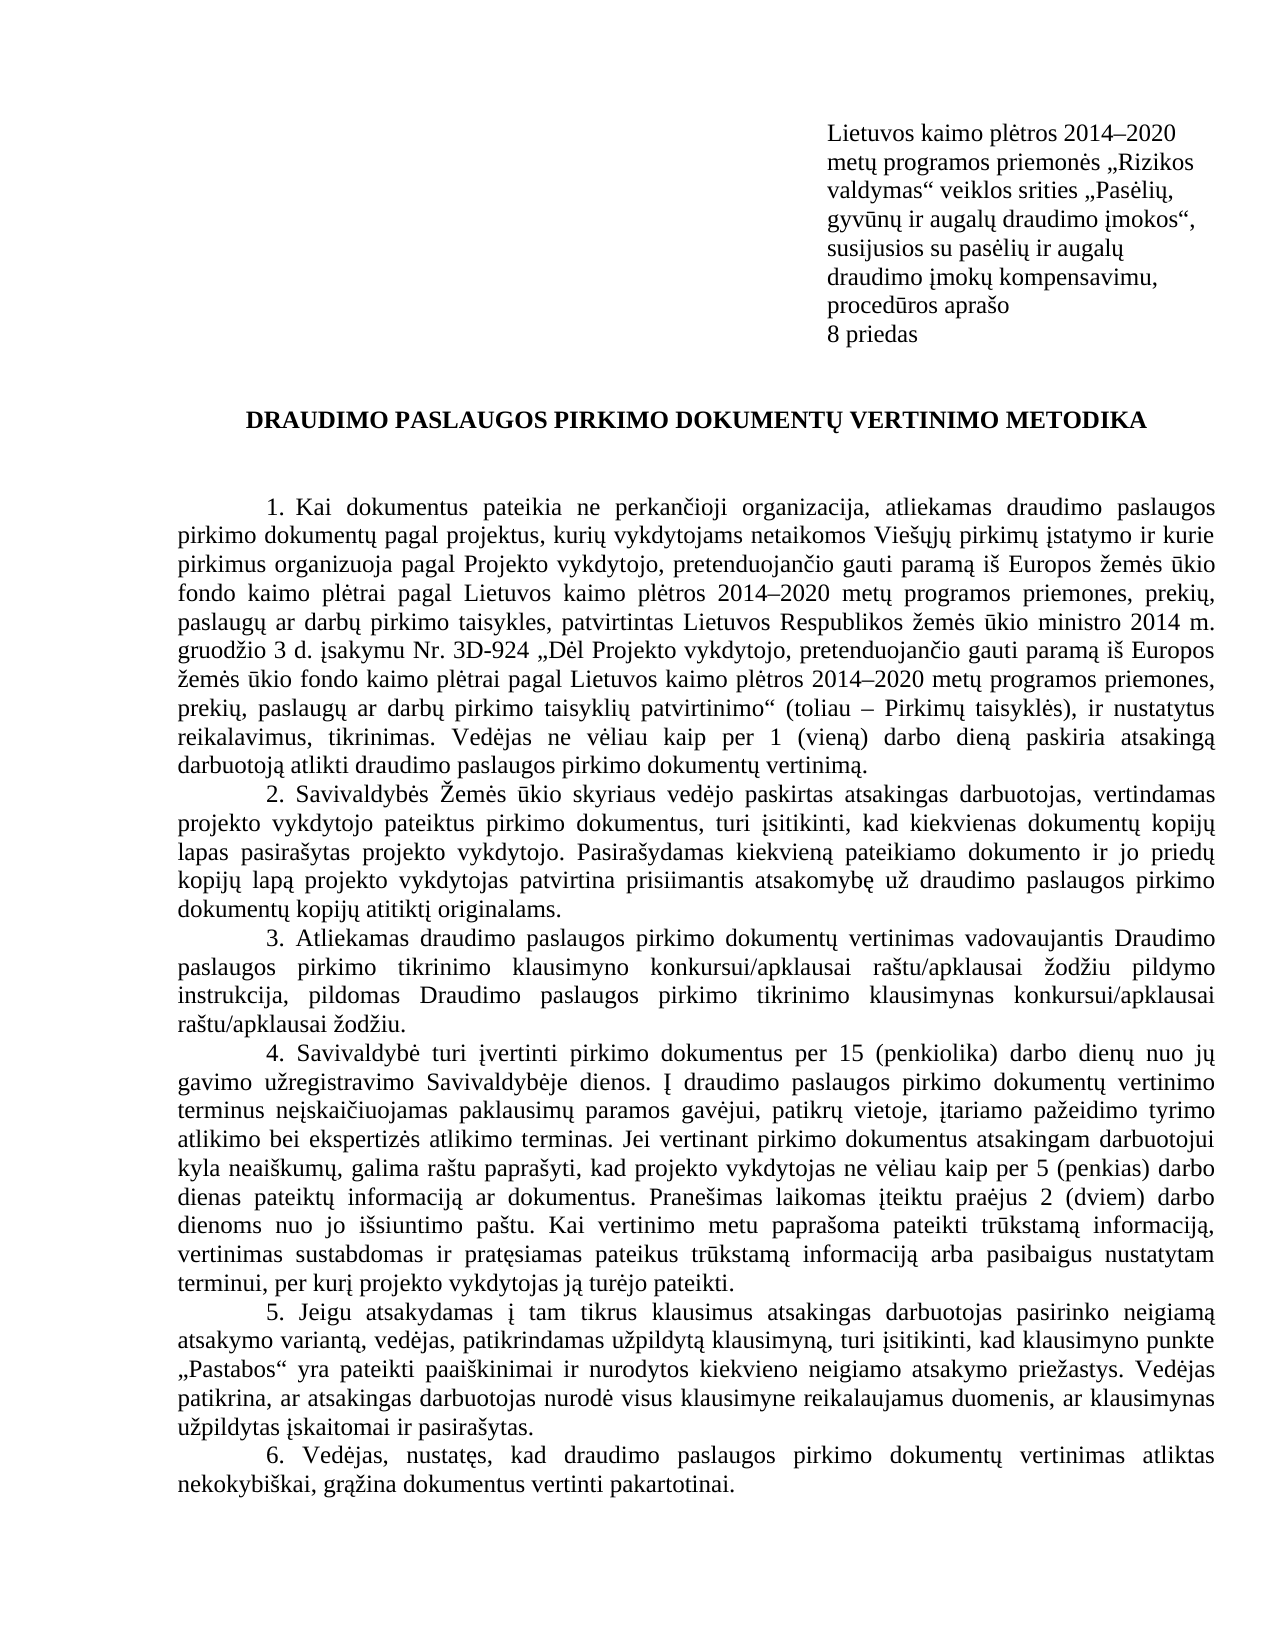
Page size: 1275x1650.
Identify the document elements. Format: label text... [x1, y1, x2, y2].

text 3. Atliekamas draudimo paslaugos pirkimo dokumentų vertinimas vadovaujantis Draudimo paslaugos pirkimo tikrinimo klausimyno konkursui/apklausai raštu/apklausai žodžiu pildymo instrukcija, pildomas Draudimo paslaugos pirkimo tikrinimo klausimynas konkursui/apklausai raštu/apklausai žodžiu. [177, 923, 1216, 1038]
text 2. Savivaldybės Žemės ūkio skyriaus vedėjo paskirtas atsakingas darbuotojas, vertindamas projekto vykdytojo pateiktus pirkimo dokumentus, turi įsitikinti, kad kiekvienas dokumentų kopijų lapas pasirašytas projekto vykdytojo. Pasirašydamas kiekvieną pateikiamo dokumento ir jo priedų kopijų lapą projekto vykdytojas patvirtina prisiimantis atsakomybę už draudimo paslaugos pirkimo dokumentų kopijų atitiktį originalams. [177, 779, 1216, 923]
text 5. Jeigu atsakydamas į tam tikrus klausimus atsakingas darbuotojas pasirinko neigiamą atsakymo variantą, vedėjas, patikrindamas užpildytą klausimyną, turi įsitikinti, kad klausimyno punkte „Pastabos“ yra pateikti paaiškinimai ir nurodytos kiekvieno neigiamo atsakymo priežastys. Vedėjas patikrina, ar atsakingas darbuotojas nurodė visus klausimyne reikalaujamus duomenis, ar klausimynas užpildytas įskaitomai ir pasirašytas. [177, 1297, 1216, 1441]
text 4. Savivaldybė turi įvertinti pirkimo dokumentus per 15 (penkiolika) darbo dienų nuo jų gavimo užregistravimo Savivaldybėje dienos. Į draudimo paslaugos pirkimo dokumentų vertinimo terminus neįskaičiuojamas paklausimų paramos gavėjui, patikrų vietoje, įtariamo pažeidimo tyrimo atlikimo bei ekspertizės atlikimo terminas. Jei vertinant pirkimo dokumentus atsakingam darbuotojui kyla neaiškumų, galima raštu paprašyti, kad projekto vykdytojas ne vėliau kaip per 5 (penkias) darbo dienas pateiktų informaciją ar dokumentus. Pranešimas laikomas įteiktu praėjus 2 (dviem) darbo dienoms nuo jo išsiuntimo paštu. Kai vertinimo metu paprašoma pateikti trūkstamą informaciją, vertinimas sustabdomas ir pratęsiamas pateikus trūkstamą informaciją arba pasibaigus nustatytam terminui, per kurį projekto vykdytojas ją turėjo pateikti. [177, 1038, 1216, 1297]
text 6. Vedėjas, nustatęs, kad draudimo paslaugos pirkimo dokumentų vertinimas atliktas nekokybiškai, grąžina dokumentus vertinti pakartotinai. [177, 1441, 1216, 1498]
text 8 priedas [827, 319, 1216, 348]
text Lietuvos kaimo plėtros 2014–2020 metų programos priemonės „Rizikos valdymas“ veiklos srities „Pasėlių, gyvūnų ir augalų draudimo įmokos“, susijusios su pasėlių ir augalų draudimo įmokų kompensavimu, procedūros aprašo [827, 118, 1216, 319]
text DRAUDIMO PASLAUGOS PIRKIMO DOKUMENTŲ VERTINIMO METODIKA [177, 406, 1216, 434]
text 1. Kai dokumentus pateikia ne perkančioji organizacija, atliekamas draudimo paslaugos pirkimo dokumentų pagal projektus, kurių vykdytojams netaikomos Viešųjų pirkimų įstatymo ir kurie pirkimus organizuoja pagal Projekto vykdytojo, pretenduojančio gauti paramą iš Europos žemės ūkio fondo kaimo plėtrai pagal Lietuvos kaimo plėtros 2014–2020 metų programos priemones, prekių, paslaugų ar darbų pirkimo taisykles, patvirtintas Lietuvos Respublikos žemės ūkio ministro 2014 m. gruodžio 3 d. įsakymu Nr. 3D-924 „Dėl Projekto vykdytojo, pretenduojančio gauti paramą iš Europos žemės ūkio fondo kaimo plėtrai pagal Lietuvos kaimo plėtros 2014–2020 metų programos priemones, prekių, paslaugų ar darbų pirkimo taisyklių patvirtinimo“ (toliau – Pirkimų taisyklės), ir nustatytus reikalavimus, tikrinimas. Vedėjas ne vėliau kaip per 1 (vieną) darbo dieną paskiria atsakingą darbuotoją atlikti draudimo paslaugos pirkimo dokumentų vertinimą. [177, 492, 1216, 779]
